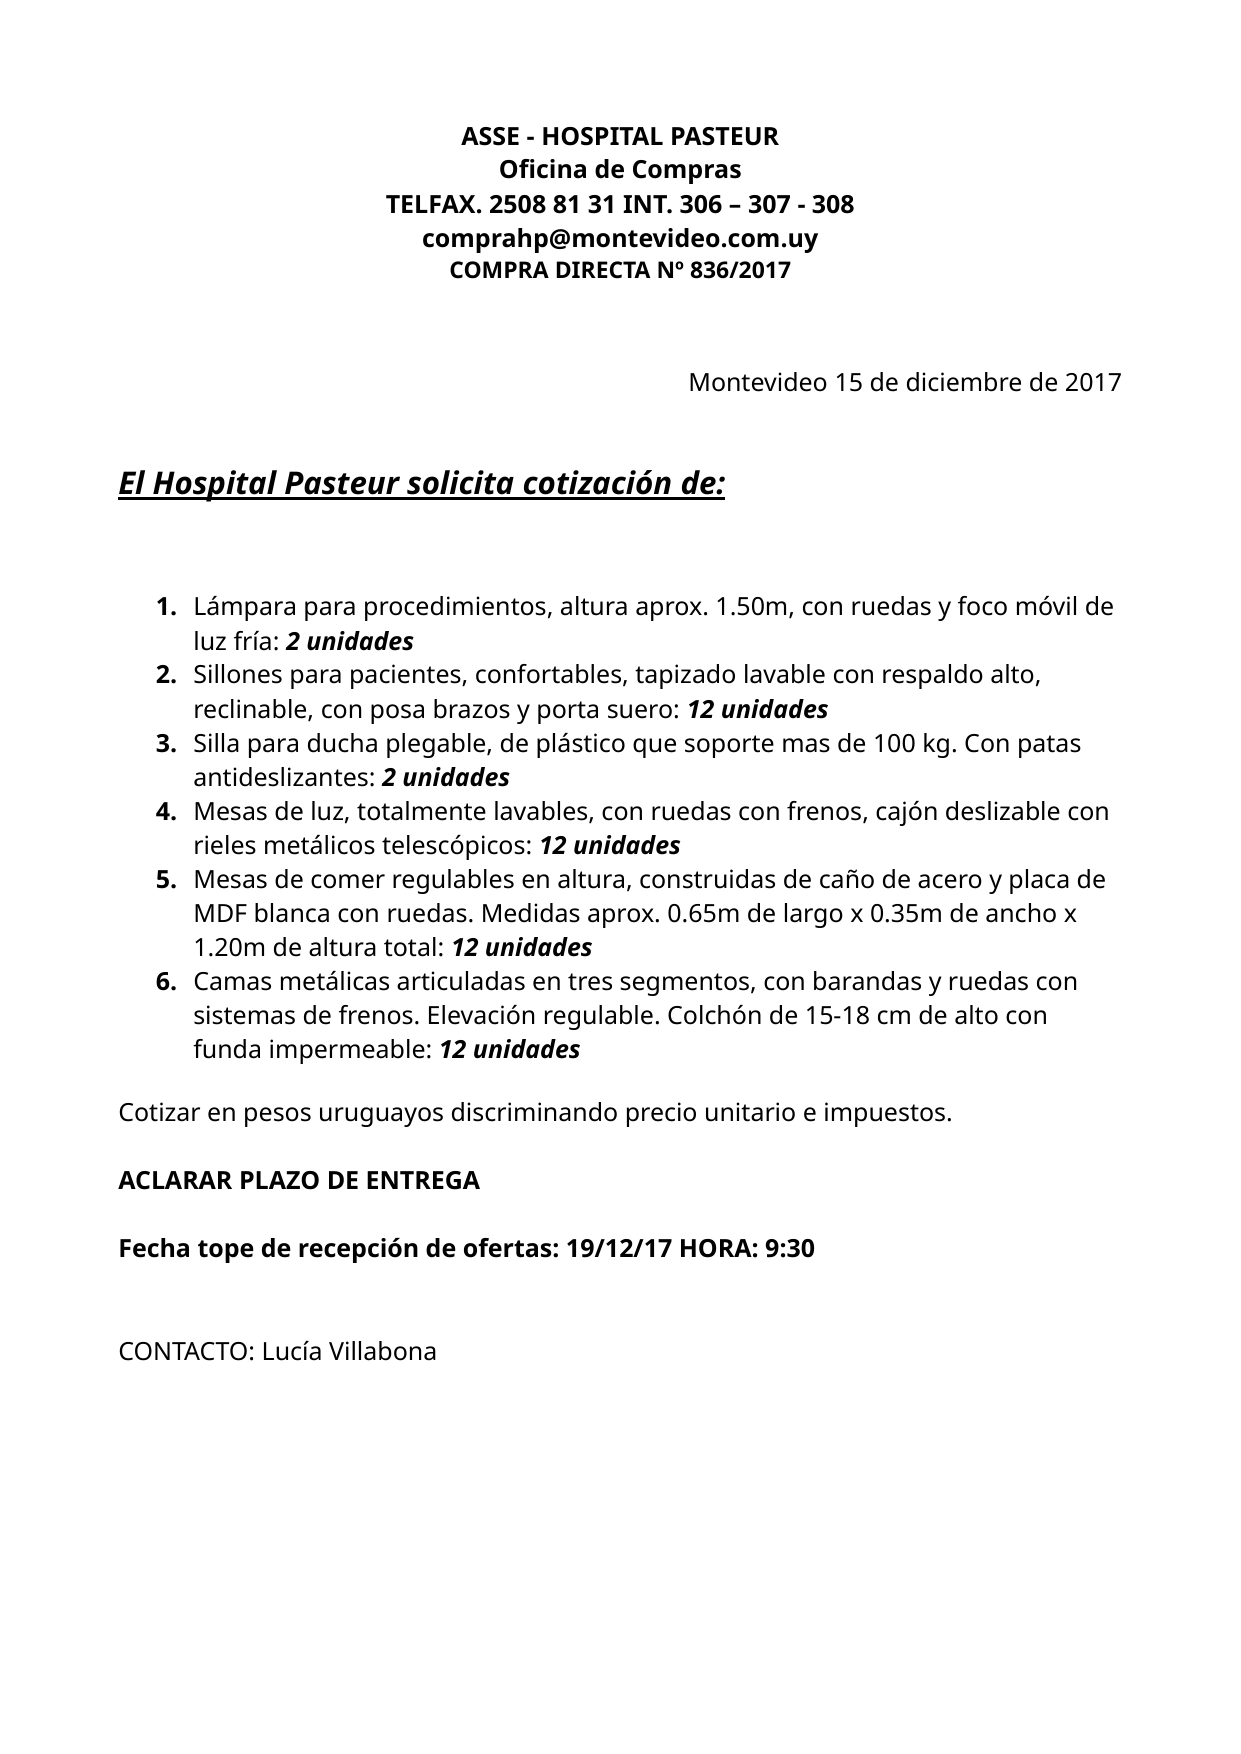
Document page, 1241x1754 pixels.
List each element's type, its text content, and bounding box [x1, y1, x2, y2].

text ASSE - HOSPITAL PASTEUR [118, 118, 1122, 152]
text Fecha tope de recepción de ofertas: 19/12/17 HORA: 9:30 [118, 1231, 1122, 1265]
list Silla para ducha plegable, de plástico que soporte mas de 100 kg. Con patas antideslizantes: 2 unidades [156, 725, 1122, 793]
list Mesas de comer regulables en altura, construidas de caño de acero y placa de MDF blanca con ruedas. Medidas aprox. 0.65m de largo x 0.35m de ancho x 1.20m de altura total: 12 unidades [156, 862, 1122, 964]
list Lámpara para procedimientos, altura aprox. 1.50m, con ruedas y foco móvil de luz fría: 2 unidades [156, 589, 1122, 657]
text TELFAX. 2508 81 31 INT. 306 – 307 - 308 [118, 186, 1122, 220]
list Mesas de luz, totalmente lavables, con ruedas con frenos, cajón deslizable con rieles metálicos telescópicos: 12 unidades [156, 793, 1122, 862]
text El Hospital Pasteur solicita cotización de: [118, 461, 1122, 504]
text CONTACTO: Lucía Villabona [118, 1333, 1122, 1367]
text Cotizar en pesos uruguayos discriminando precio unitario e impuestos. [118, 1095, 1122, 1129]
text Montevideo 15 de diciembre de 2017 [118, 365, 1122, 399]
list Camas metálicas articuladas en tres segmentos, con barandas y ruedas con sistemas de frenos. Elevación regulable. Colchón de 15-18 cm de alto con funda impermeable: 12 unidades [156, 964, 1122, 1066]
list Sillones para pacientes, confortables, tapizado lavable con respaldo alto, reclinable, con posa brazos y porta suero: 12 unidades [156, 657, 1122, 725]
text comprahp@montevideo.com.uy [118, 220, 1122, 254]
text Oficina de Compras [118, 152, 1122, 186]
text ACLARAR PLAZO DE ENTREGA [118, 1163, 1122, 1197]
text COMPRA DIRECTA Nº 836/2017 [118, 254, 1122, 286]
